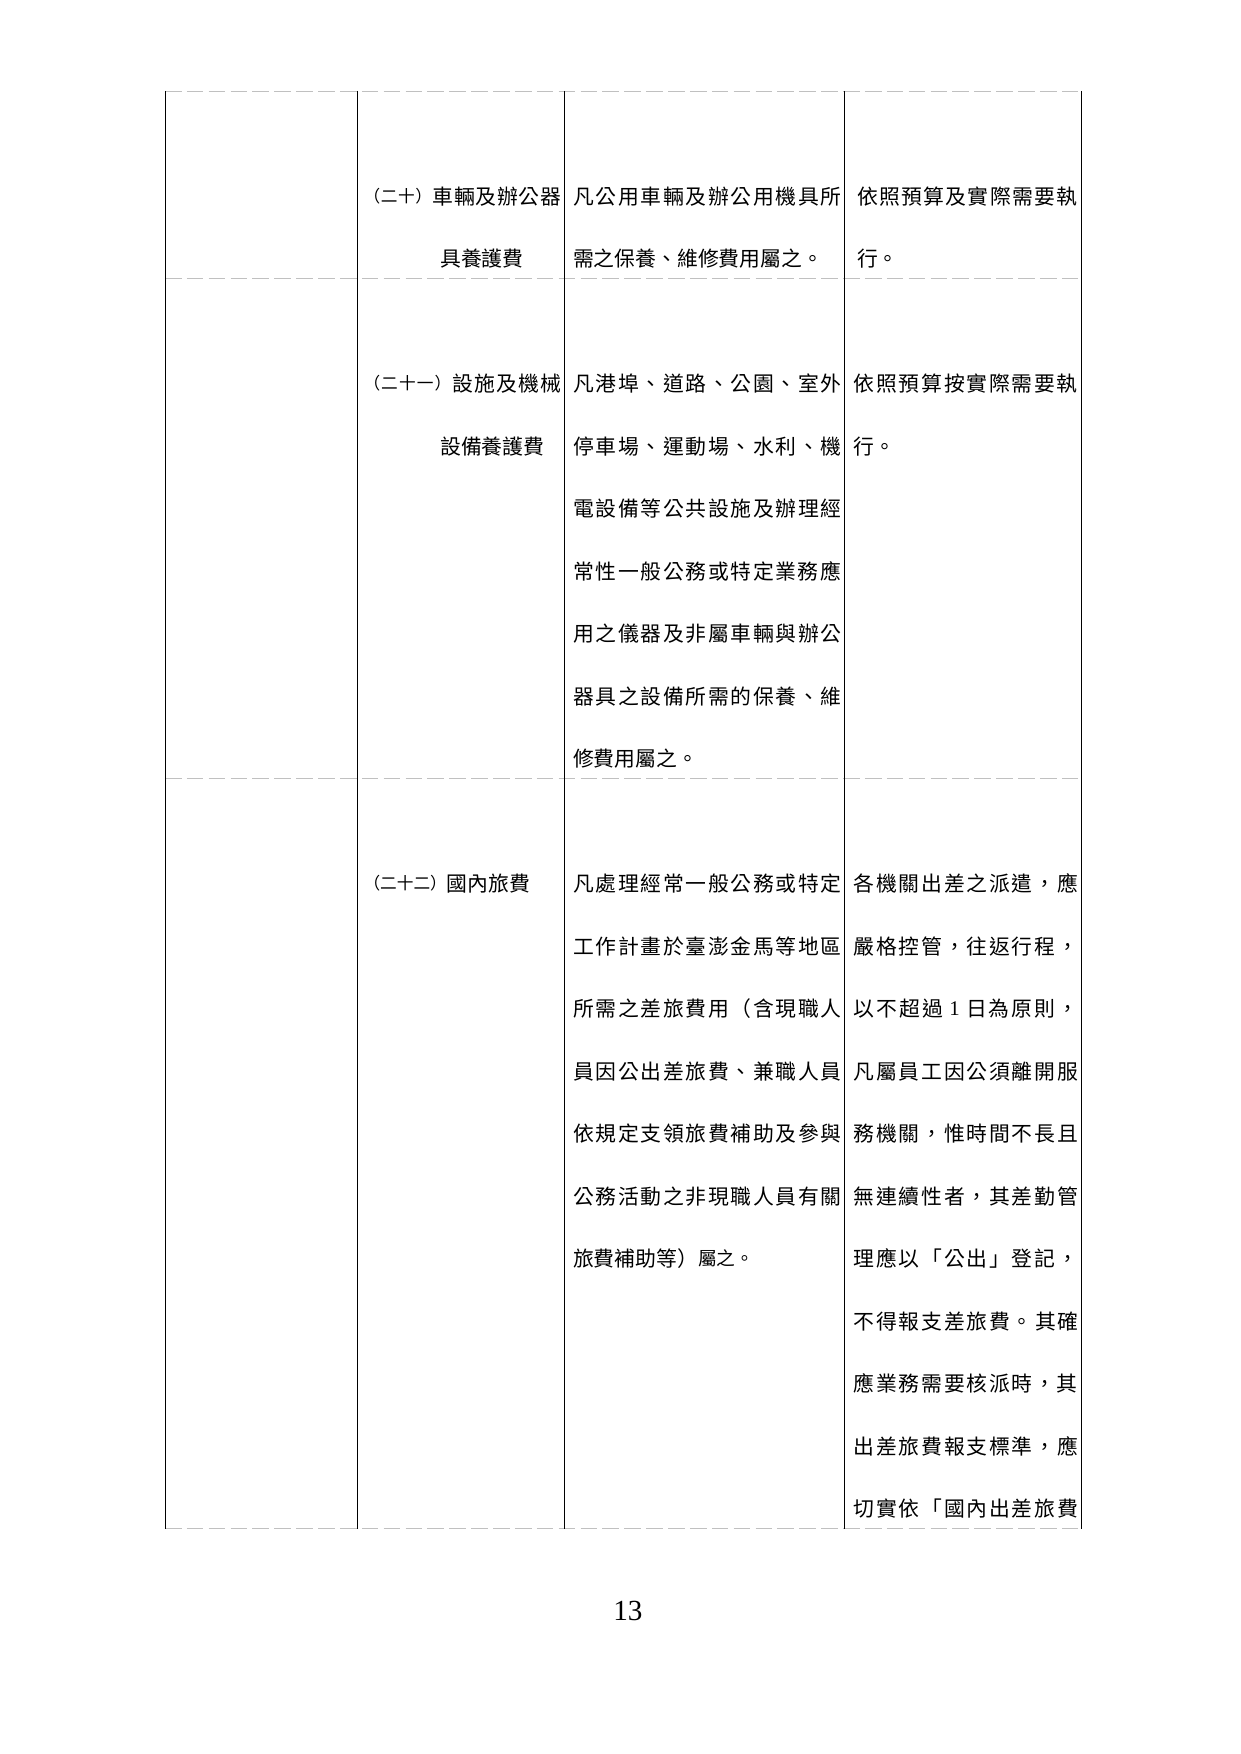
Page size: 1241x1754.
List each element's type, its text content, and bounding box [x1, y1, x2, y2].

table_cell [166, 778, 357, 1528]
table_cell 凡公用車輛及辦公用機具所需之保養、維修費用屬之。 [565, 91, 844, 278]
table_cell 各機關出差之派遣，應嚴格控管，往返行程，以不超過1日為原則，凡屬員工因公須離開服務機關，惟時間不長且無連續性者，其差勤管理應以「公出」登記，不得報支差旅費。其確應業務需要核派時，其出差旅費報支標準，應切實依「國內出差旅費 [845, 778, 1081, 1528]
table_cell 依照預算按實際需要執行。 [845, 278, 1081, 778]
table_cell [166, 278, 357, 778]
table_cell （二十）車輛及辦公器具養護費 [358, 91, 564, 278]
table_cell （二十一）設施及機械設備養護費 [358, 278, 564, 778]
table_cell 依照預算及實際需要執行。 [845, 91, 1081, 278]
table_cell （二十二）國內旅費 [358, 778, 564, 1528]
table_cell 凡處理經常一般公務或特定工作計畫於臺澎金馬等地區所需之差旅費用（含現職人員因公出差旅費、兼職人員依規定支領旅費補助及參與公務活動之非現職人員有關旅費補助等）屬之。 [565, 778, 844, 1528]
table_cell [166, 91, 357, 278]
table_cell 凡港埠、道路、公園、室外停車場、運動場、水利、機電設備等公共設施及辦理經常性一般公務或特定業務應用之儀器及非屬車輛與辦公器具之設備所需的保養、維修費用屬之。 [565, 278, 844, 778]
